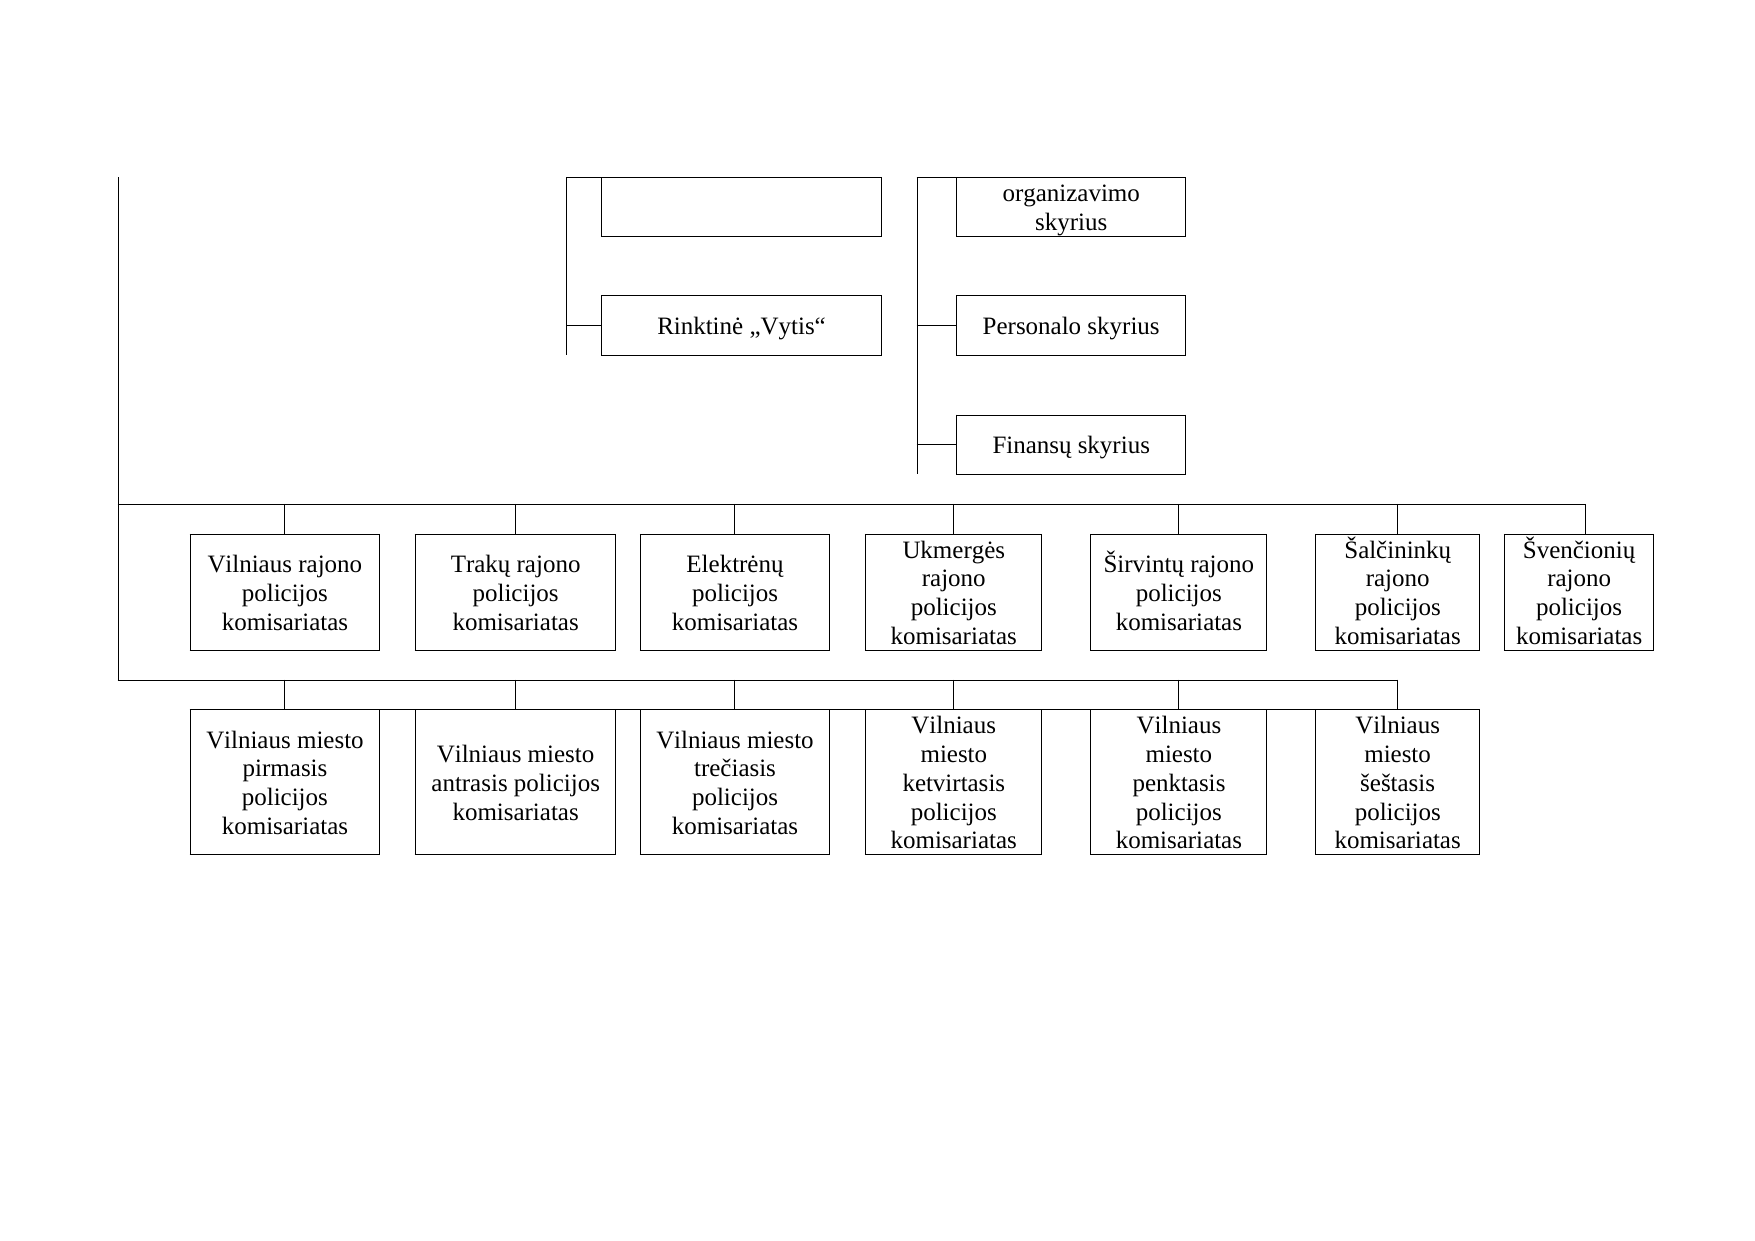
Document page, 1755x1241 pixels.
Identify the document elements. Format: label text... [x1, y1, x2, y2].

table_cell [119, 177, 150, 236]
table_cell [1185, 355, 1212, 385]
table_cell [602, 415, 881, 474]
table_cell [1517, 709, 1653, 854]
table_cell [829, 505, 865, 534]
table_cell [1042, 505, 1091, 534]
table_cell [1185, 236, 1212, 266]
table_cell [1179, 681, 1397, 709]
table_cell [150, 355, 190, 414]
table_cell [602, 237, 881, 295]
table_cell Elektrėnų policijos komisariatas [641, 535, 829, 650]
table_cell [1480, 709, 1517, 854]
table_cell [1212, 266, 1238, 295]
table_cell [1186, 177, 1212, 236]
table_cell Vilniaus miesto ketvirtasis policijos komisariatas [866, 710, 1041, 854]
table_cell [1185, 266, 1212, 295]
table_cell Vilniaus miesto penktasis policijos komisariatas [1091, 710, 1266, 854]
table_cell Vilniaus miesto trečiasis policijos komisariatas [641, 710, 829, 854]
table_cell [918, 415, 956, 444]
table_cell [285, 505, 379, 534]
table_cell [150, 236, 190, 295]
table_cell [830, 534, 865, 650]
table_cell [882, 295, 917, 355]
table_cell Švenčionių rajono policijos komisariatas [1505, 535, 1653, 650]
table_cell [150, 709, 190, 854]
table_cell [1267, 505, 1316, 534]
table_cell [918, 236, 957, 295]
table_cell [1267, 534, 1315, 650]
table_cell [881, 355, 917, 414]
table_cell [522, 177, 566, 236]
table_cell [1212, 415, 1238, 474]
table_cell [285, 681, 515, 709]
table_cell [567, 326, 601, 355]
table_cell [190, 177, 522, 236]
table_cell [1398, 505, 1479, 534]
table_cell organizavimo skyrius [957, 178, 1185, 236]
table_cell [1042, 534, 1090, 650]
table_cell [119, 534, 150, 650]
table_cell [567, 236, 602, 295]
table_cell [522, 355, 567, 414]
table_cell [1238, 177, 1653, 236]
table_cell [954, 505, 1042, 534]
table_cell [190, 236, 522, 295]
table_cell [602, 178, 881, 236]
table_cell [119, 355, 150, 414]
table_cell [1212, 236, 1238, 266]
table_cell [1316, 505, 1397, 534]
table_cell [190, 505, 284, 534]
table_cell [1212, 177, 1238, 236]
table_cell [918, 178, 956, 236]
table_cell [957, 237, 1185, 295]
table_cell [735, 681, 953, 709]
table_cell [522, 415, 567, 474]
table_cell [1186, 415, 1212, 474]
table_cell [119, 236, 150, 295]
table_cell [1267, 710, 1315, 854]
table_cell [119, 650, 1653, 679]
table_cell [516, 681, 734, 709]
table_cell [881, 236, 917, 295]
table_cell [865, 505, 953, 534]
table_cell Ukmergės rajono policijos komisariatas [866, 535, 1041, 650]
table_cell [567, 178, 601, 236]
table_cell [1042, 710, 1090, 854]
table_cell Šalčininkų rajono policijos komisariatas [1316, 535, 1479, 650]
table_cell [616, 505, 640, 534]
table_cell [616, 710, 640, 854]
table_cell [1238, 236, 1653, 295]
table_cell [1238, 295, 1653, 355]
table_cell [380, 534, 415, 650]
table_cell [150, 534, 190, 650]
table_cell [118, 709, 150, 854]
table_cell [1212, 385, 1238, 414]
table_cell [1479, 505, 1504, 534]
table_cell [380, 710, 415, 854]
table_cell [957, 356, 1185, 414]
table_cell [1238, 474, 1653, 504]
table_cell [918, 295, 956, 325]
table_cell [882, 177, 917, 236]
table_cell Rinktinė „Vytis“ [602, 296, 881, 355]
table_cell [190, 415, 522, 474]
table_cell [918, 445, 956, 474]
table_cell [640, 505, 734, 534]
table_cell [119, 474, 1238, 504]
table_cell [119, 415, 150, 474]
table_cell Vilniaus miesto šeštasis policijos komisariatas [1316, 710, 1479, 854]
table_cell [1186, 295, 1212, 325]
table_cell Vilniaus miesto pirmasis policijos komisariatas [191, 710, 379, 854]
table_cell Širvintų rajono policijos komisariatas [1091, 535, 1266, 650]
table_cell [954, 681, 1178, 709]
table_cell Personalo skyrius [957, 296, 1185, 355]
table_cell Trakų rajono policijos komisariatas [416, 535, 615, 650]
table_cell Vilniaus miesto antrasis policijos komisariatas [416, 710, 615, 854]
table_cell [150, 505, 190, 534]
table_cell [1586, 504, 1653, 534]
table_cell [567, 355, 602, 414]
table_cell [379, 505, 415, 534]
table_cell [150, 177, 190, 236]
table_cell [415, 505, 515, 534]
table_cell [522, 295, 566, 355]
table_cell [522, 236, 566, 295]
table_cell [1212, 355, 1238, 385]
table_cell [516, 505, 616, 534]
table_cell [150, 415, 190, 474]
table_cell [1186, 325, 1238, 355]
table_cell [190, 295, 522, 355]
table_cell Finansų skyrius [957, 416, 1185, 474]
table_cell [918, 355, 957, 414]
table_cell [1238, 415, 1653, 474]
table_cell [918, 326, 956, 355]
table_cell [1504, 505, 1585, 534]
table_cell Vilniaus rajono policijos komisariatas [191, 535, 379, 650]
table_cell [119, 505, 150, 534]
table_cell [1398, 680, 1653, 709]
table_cell [1185, 385, 1212, 414]
table_cell [567, 415, 602, 474]
table_cell [567, 295, 601, 325]
table_cell [1480, 534, 1504, 650]
table_cell [1091, 505, 1178, 534]
table_cell [735, 505, 829, 534]
table_cell [602, 356, 881, 414]
table_cell [616, 534, 640, 650]
table_cell [150, 295, 190, 355]
table_cell [118, 681, 284, 709]
table_cell [119, 295, 150, 355]
table_cell [190, 355, 522, 414]
table_cell [1179, 505, 1267, 534]
table_cell [830, 710, 865, 854]
table_cell [1212, 295, 1238, 325]
table_cell [881, 415, 917, 474]
table_cell [1238, 355, 1653, 414]
